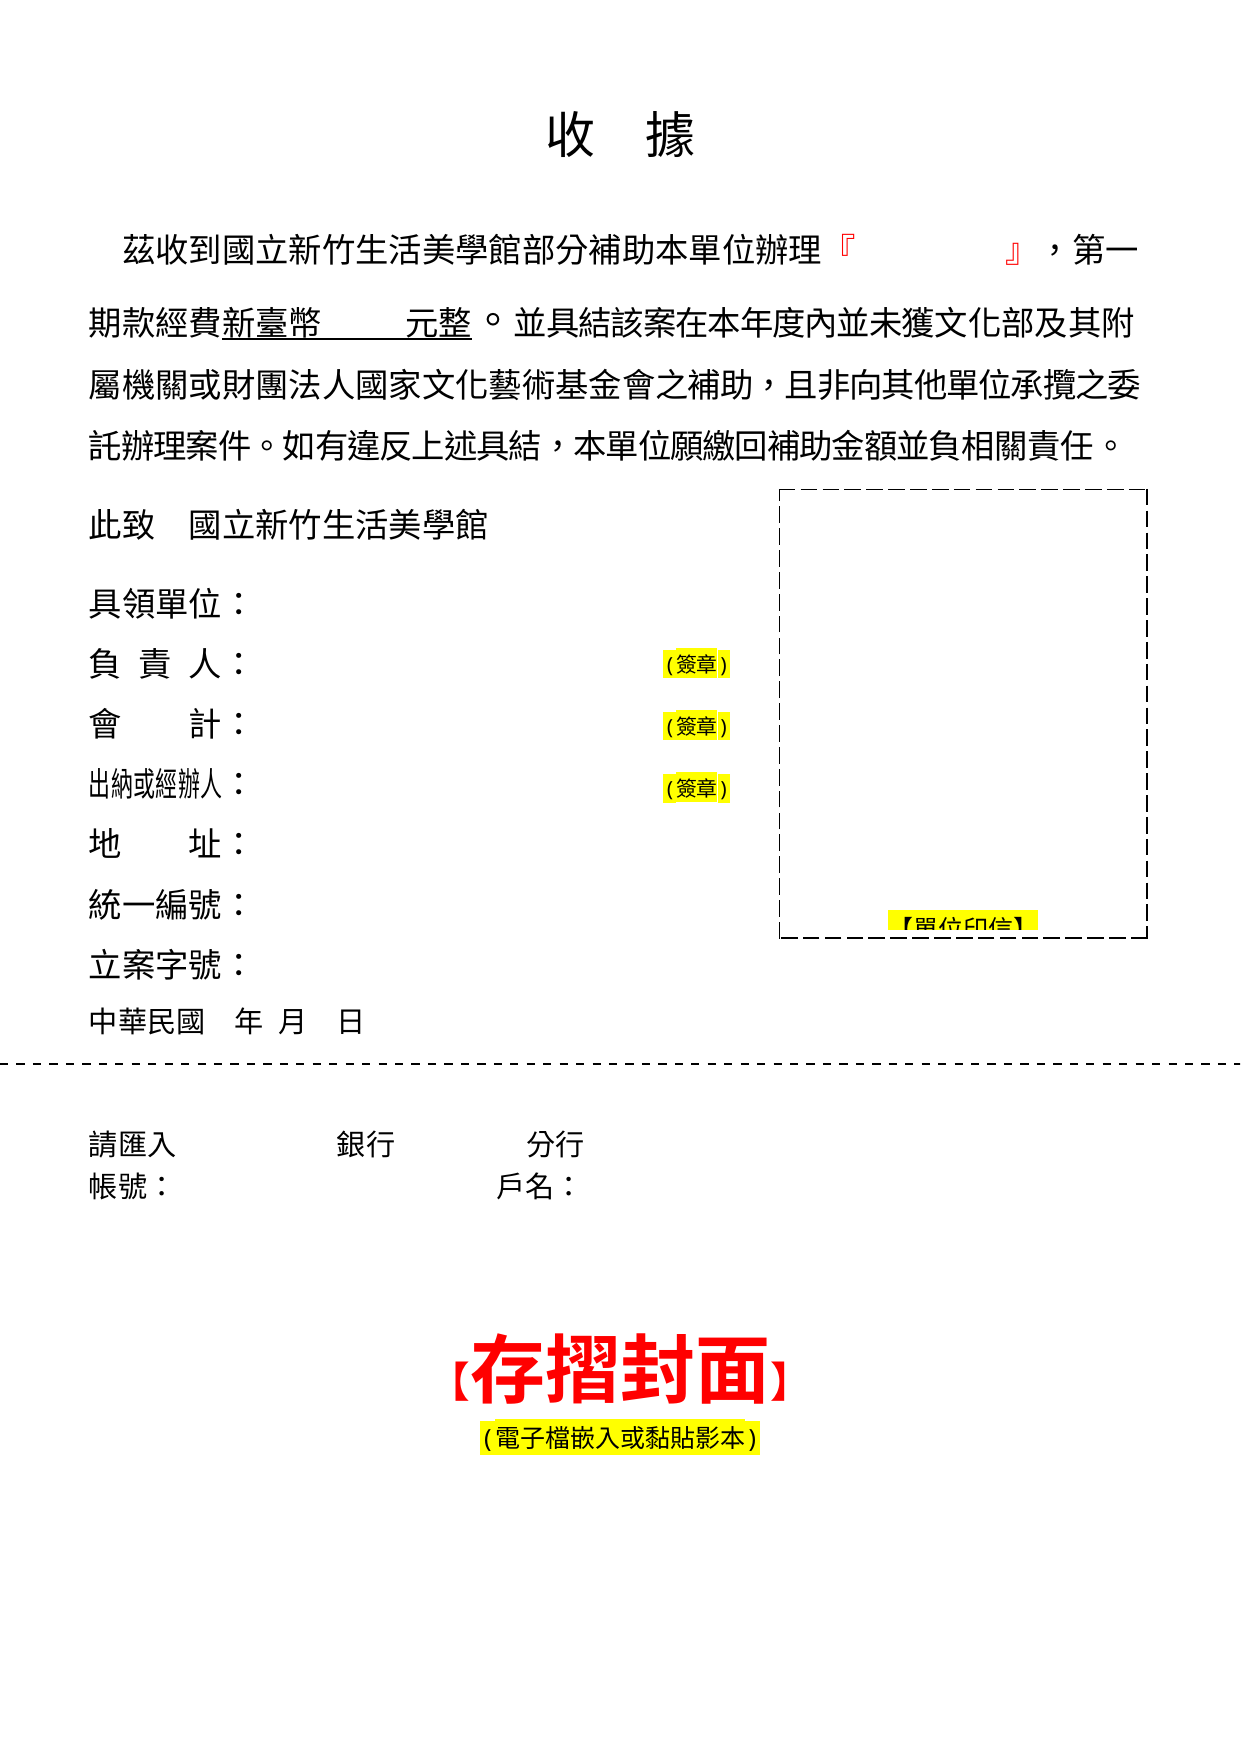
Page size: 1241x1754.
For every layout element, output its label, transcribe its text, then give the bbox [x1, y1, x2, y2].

text [1148, 637, 1152, 686]
text 請匯入 銀行 分行 [89, 1121, 1152, 1163]
text 此致 國立新竹生活美學館 [89, 489, 1152, 939]
text 會 計： [89, 698, 779, 759]
text (簽章) [629, 772, 730, 803]
text 具領單位： [89, 577, 779, 626]
text [1148, 818, 1152, 866]
text [1148, 878, 1152, 927]
text 統一編號： [89, 878, 779, 927]
text 收 據 [89, 96, 1152, 168]
text [1148, 758, 1152, 806]
text 茲收到國立新竹生活美學館部分補助本單位辦理『 』，第一期款經費新臺幣 元整。並具結該案在本年度內並未獲文化部及其附屬機關或財團法人國家文化藝術基金會之補助，且非向其他單位承攬之委託辦理案件。如有違反上述具結，本單位願繳回補助金額並負相關責任。 [89, 224, 1152, 468]
text (簽章) [629, 648, 730, 678]
text 中華民國 年 月 日 [89, 999, 1152, 1041]
text [1148, 577, 1152, 626]
text 地 址： [89, 818, 779, 866]
text 立案字號： [89, 938, 1152, 987]
text 帳號： 戶名： [89, 1163, 1152, 1206]
text (電子檔嵌入或黏貼影本) [349, 1419, 891, 1455]
text 負 責 人： [89, 637, 779, 697]
text 【單位印信】 [795, 910, 1131, 930]
text 【存摺封面】 [349, 1310, 891, 1419]
text (簽章) [629, 710, 730, 740]
text [1148, 698, 1152, 746]
text 出納或經辦人： [89, 758, 779, 821]
